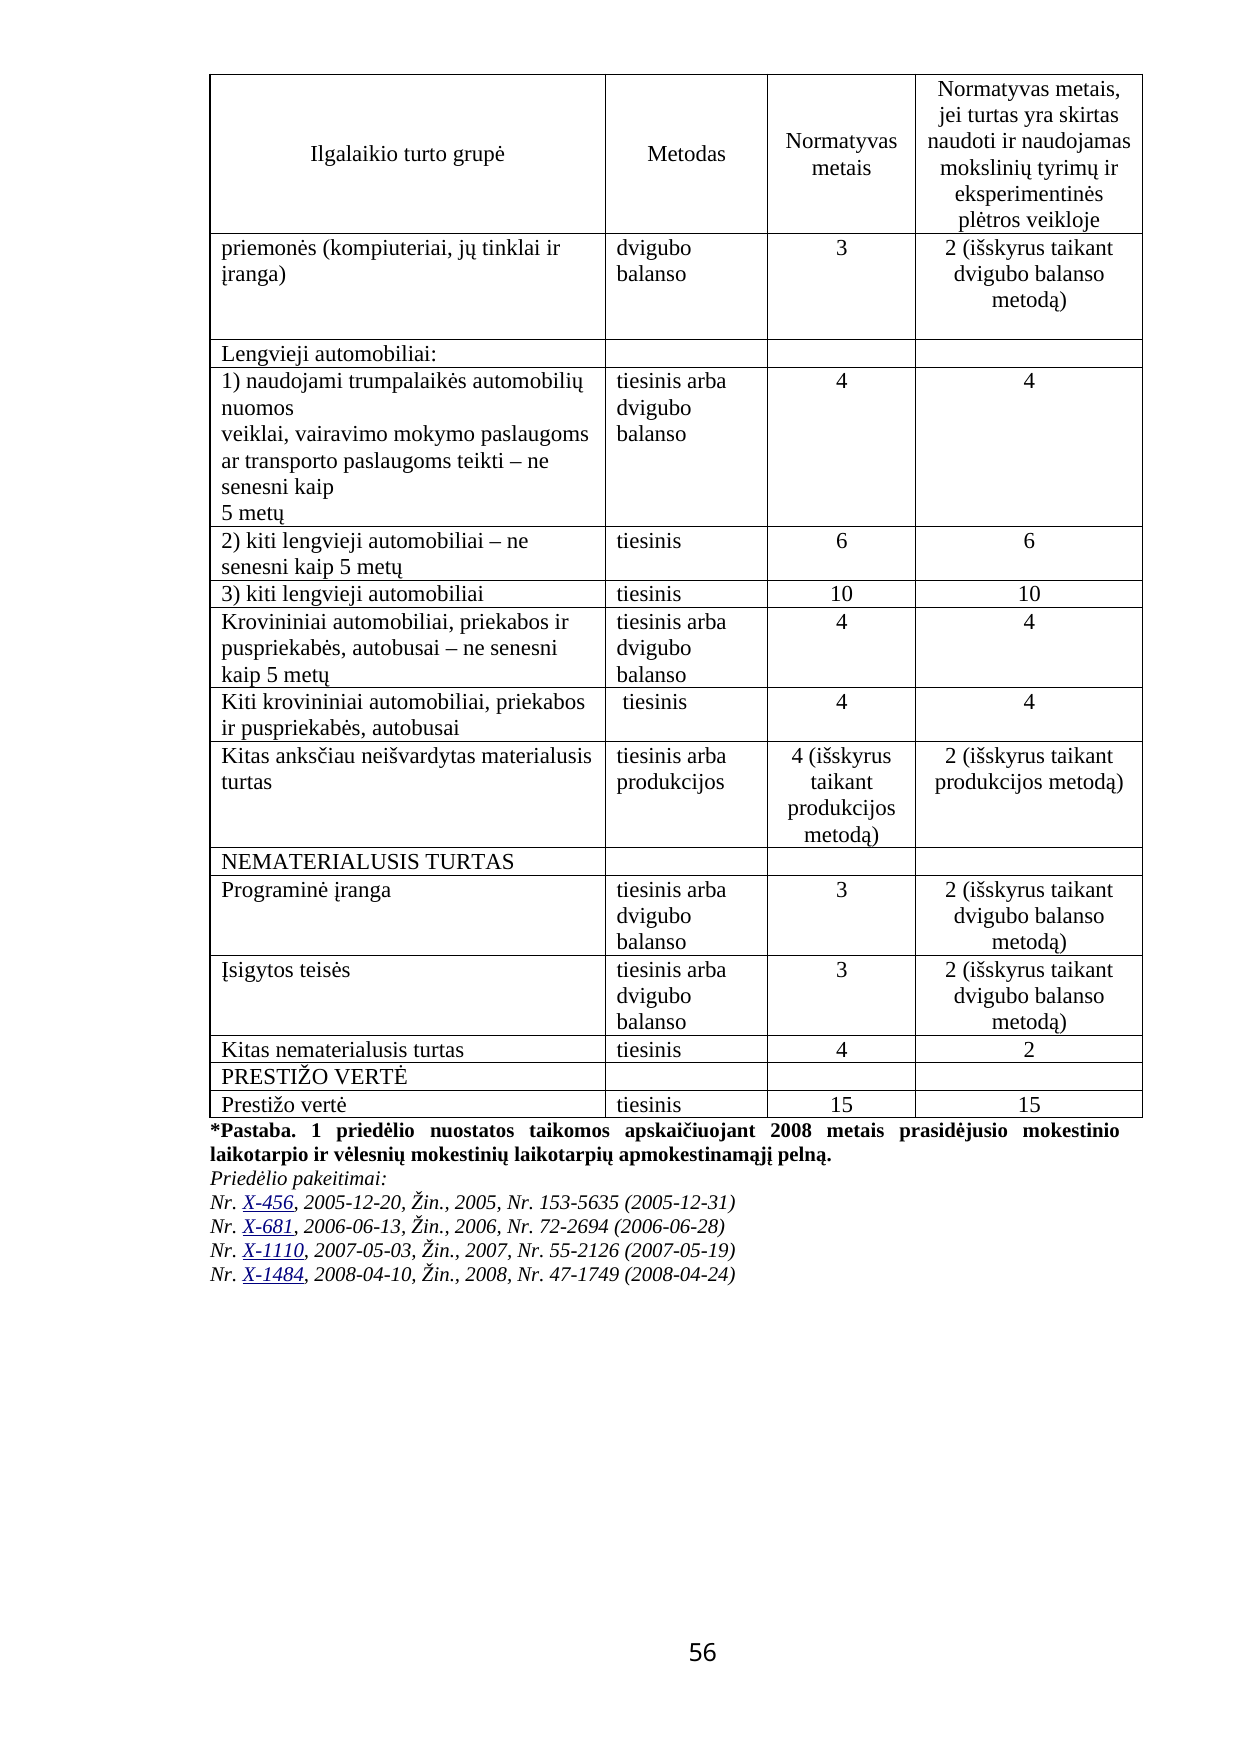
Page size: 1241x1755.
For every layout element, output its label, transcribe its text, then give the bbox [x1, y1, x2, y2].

table_cell 3) kiti lengvieji automobiliai [211, 581, 605, 607]
table_cell 4 [768, 688, 915, 741]
table_cell [606, 340, 767, 367]
table_cell 2 (išskyrus taikant produkcijos metodą) [916, 742, 1142, 847]
table_cell Krovininiai automobiliai, priekabos ir puspriekabės, autobusai – ne senesni kaip 5 metų [211, 608, 605, 687]
table_cell 4 (išskyrus taikant produkcijos metodą) [768, 742, 915, 847]
table_cell 6 [768, 527, 915, 579]
table_cell [768, 340, 915, 367]
table_cell dvigubo balanso [606, 234, 767, 339]
table_cell Lengvieji automobiliai: [211, 340, 605, 367]
table_cell 4 [768, 1036, 915, 1062]
table_cell 4 [916, 608, 1142, 687]
table_cell tiesinis arba produkcijos [606, 742, 767, 847]
table_cell tiesinis arba dvigubo balanso [606, 956, 767, 1035]
table_cell [916, 848, 1142, 874]
text Nr. X-681, 2006-06-13, Žin., 2006, Nr. 72-2694 (2006-06-28) [210, 1214, 1120, 1238]
table_cell [916, 340, 1142, 367]
table_header Ilgalaikio turto grupė [211, 75, 605, 233]
text *Pastaba. 1 priedėlio nuostatos taikomos apskaičiuojant 2008 metais prasidėjusio mokestinio laikotarpio ir vėlesnių mokestinių laikotarpių apmokestinamąjį pelną. [210, 1118, 1120, 1166]
table_cell [768, 848, 915, 874]
table_cell 3 [768, 956, 915, 1035]
table_cell Kitas anksčiau neišvardytas materialusis turtas [211, 742, 605, 847]
table_cell 2) kiti lengvieji automobiliai – ne senesni kaip 5 metų [211, 527, 605, 579]
text Nr. X-1110, 2007-05-03, Žin., 2007, Nr. 55-2126 (2007-05-19) [210, 1238, 1120, 1262]
table_cell priemonės (kompiuteriai, jų tinklai ir įranga) [211, 234, 605, 339]
table_cell tiesinis [606, 688, 767, 741]
table_cell [606, 1063, 767, 1089]
table_cell 15 [916, 1091, 1142, 1117]
text Priedėlio pakeitimai: [210, 1166, 1120, 1190]
table_cell 4 [916, 688, 1142, 741]
table_cell 10 [916, 581, 1142, 607]
table_cell [768, 1063, 915, 1089]
table_cell NEMATERIALUSIS TURTAS [211, 848, 605, 874]
table_cell 4 [768, 368, 915, 526]
table_cell Programinė įranga [211, 876, 605, 955]
table_cell [916, 1063, 1142, 1089]
table_cell 2 [916, 1036, 1142, 1062]
text Nr. X-456, 2005-12-20, Žin., 2005, Nr. 153-5635 (2005-12-31) [210, 1190, 1120, 1214]
table_cell 2 (išskyrus taikant dvigubo balanso metodą) [916, 876, 1142, 955]
text Nr. X-1484, 2008-04-10, Žin., 2008, Nr. 47-1749 (2008-04-24) [210, 1262, 1120, 1286]
table_cell Įsigytos teisės [211, 956, 605, 1035]
table_header Normatyvas metais, jei turtas yra skirtas naudoti ir naudojamas mokslinių tyrimų ir eksperimentinės plėtros veikloje [916, 75, 1142, 233]
table_cell tiesinis arba dvigubo balanso [606, 368, 767, 526]
table_cell tiesinis [606, 581, 767, 607]
table_cell 2 (išskyrus taikant dvigubo balanso metodą) [916, 234, 1142, 339]
table_cell Prestižo vertė [211, 1091, 605, 1117]
table_cell tiesinis arba dvigubo balanso [606, 876, 767, 955]
table_cell 4 [768, 608, 915, 687]
table_cell 4 [916, 368, 1142, 526]
table_header Normatyvas metais [768, 75, 915, 233]
table_cell tiesinis [606, 527, 767, 579]
table_cell 15 [768, 1091, 915, 1117]
table_cell [606, 848, 767, 874]
table_cell 2 (išskyrus taikant dvigubo balanso metodą) [916, 956, 1142, 1035]
table_cell Kiti krovininiai automobiliai, priekabos ir puspriekabės, autobusai [211, 688, 605, 741]
table_cell 3 [768, 876, 915, 955]
table_cell 10 [768, 581, 915, 607]
table_cell 6 [916, 527, 1142, 579]
table_cell tiesinis [606, 1036, 767, 1062]
table_cell 3 [768, 234, 915, 339]
table_cell Kitas nematerialusis turtas [211, 1036, 605, 1062]
table_cell tiesinis [606, 1091, 767, 1117]
table_cell 1) naudojami trumpalaikės automobilių nuomos veiklai, vairavimo mokymo paslaugoms ar transporto paslaugoms teikti – ne senesni kaip 5 metų [211, 368, 605, 526]
table_cell tiesinis arba dvigubo balanso [606, 608, 767, 687]
table_header Metodas [606, 75, 767, 233]
table_cell PRESTIŽO VERTĖ [211, 1063, 605, 1089]
